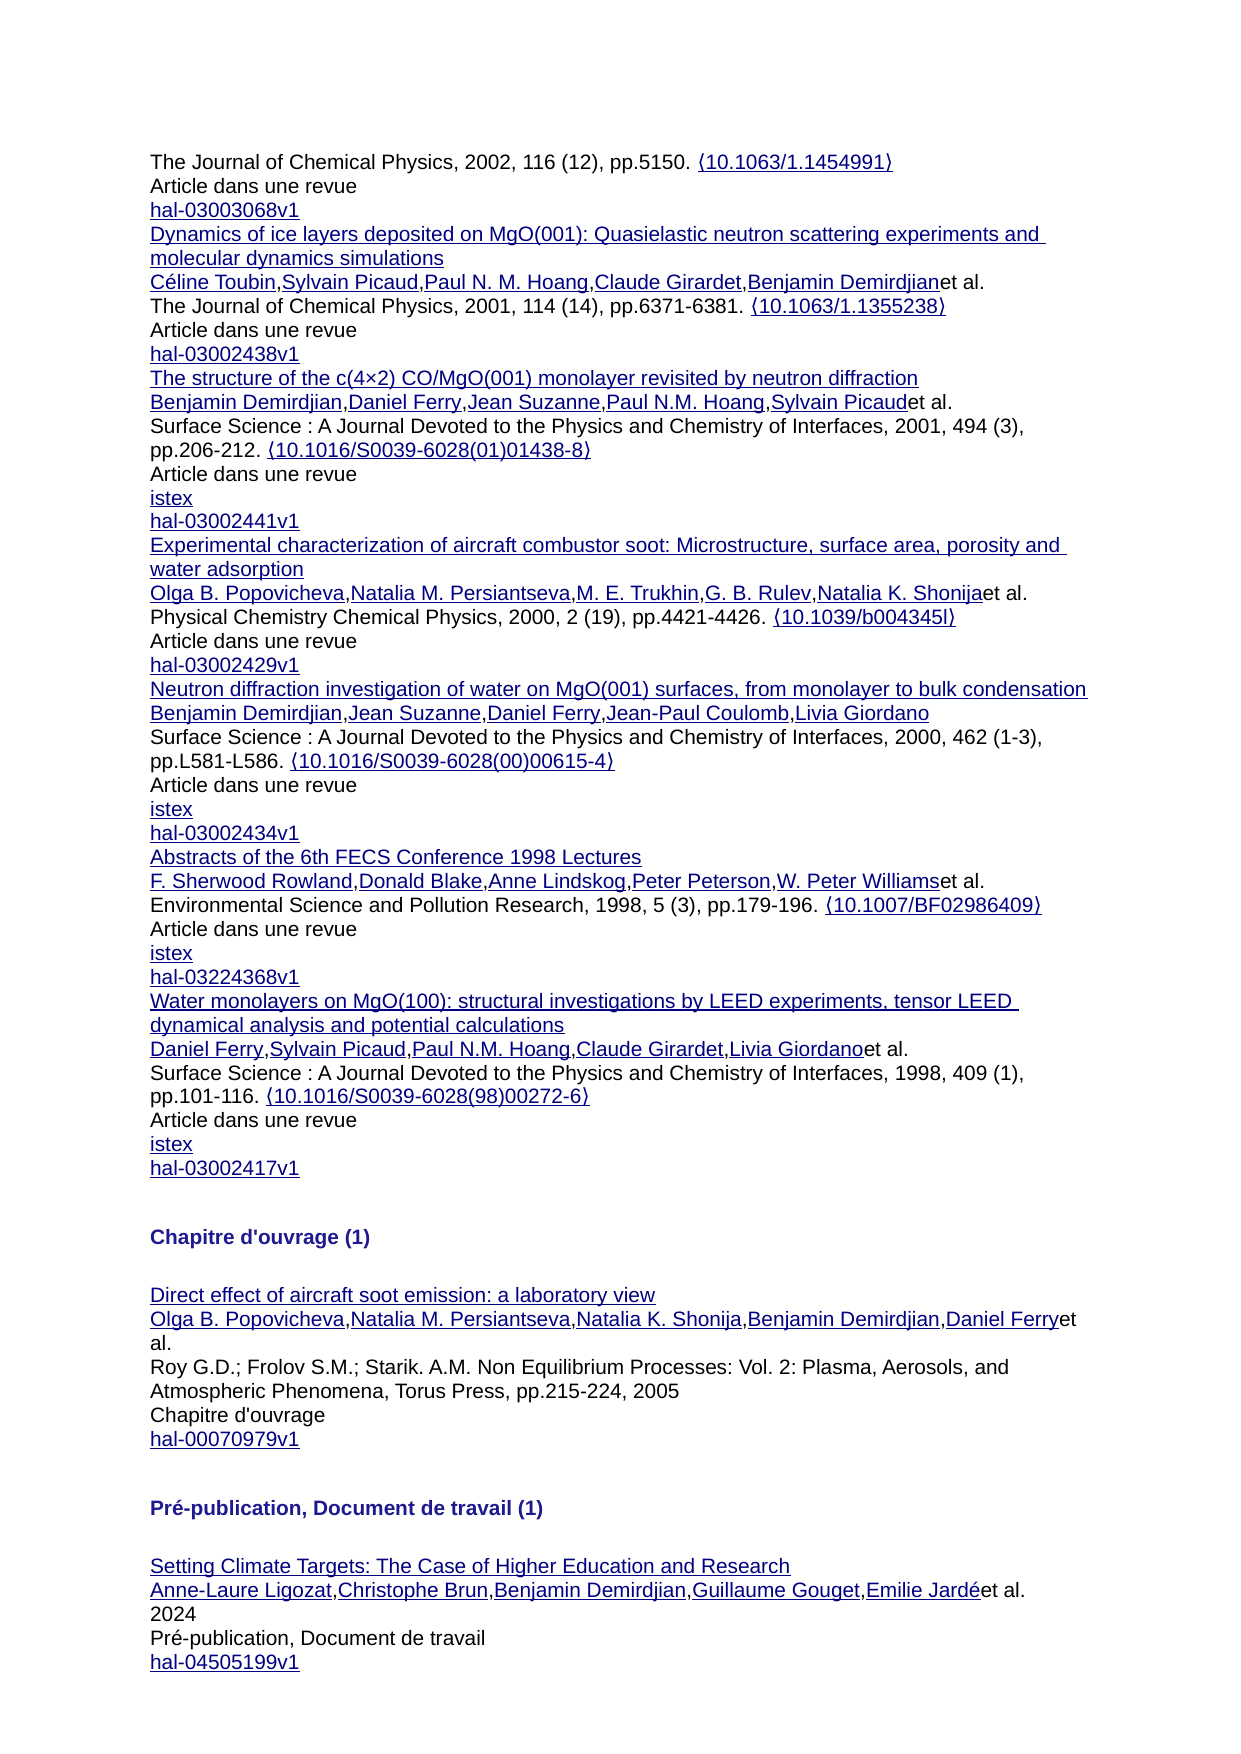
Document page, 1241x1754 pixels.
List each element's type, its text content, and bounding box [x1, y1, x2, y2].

table_cell Neutron diffraction investigation of water on MgO(001) surfaces, from monolayer to bulk condensation Benjamin Demirdjian,Jean Suzanne,Daniel Ferry,Jean-Paul Coulomb,Livia Giordano Surface Science : A Journal Devoted to the Physics and Chemistry of Interfaces, 2000, 462 (1-3), pp.L581-L586. ⟨10.1016/S0039-6028(00)00615-4⟩ Article dans une revue istex hal-03002434v1 [150, 677, 1090, 845]
table_header Direct effect of aircraft soot emission: a laboratory view Olga B. Popovicheva,Natalia M. Persiantseva,Natalia K. Shonija,Benjamin Demirdjian,Daniel Ferryet al. Roy G.D.; Frolov S.M.; Starik. A.M. Non Equilibrium Processes: Vol. 2: Plasma, Aerosols, and Atmospheric Phenomena, Torus Press, pp.215-224, 2005 Chapitre d'ouvrage hal-00070979v1 [150, 1283, 1090, 1451]
table_header Setting Climate Targets: The Case of Higher Education and Research Anne-Laure Ligozat,Christophe Brun,Benjamin Demirdjian,Guillaume Gouget,Emilie Jardéet al. 2024 Pré-publication, Document de travail hal-04505199v1 [150, 1554, 1090, 1674]
table_cell Water monolayers on MgO(100): structural investigations by LEED experiments, tensor LEED dynamical analysis and potential calculations Daniel Ferry,Sylvain Picaud,Paul N.M. Hoang,Claude Girardet,Livia Giordanoet al. Surface Science : A Journal Devoted to the Physics and Chemistry of Interfaces, 1998, 409 (1), pp.101-116. ⟨10.1016/S0039-6028(98)00272-6⟩ Article dans une revue istex hal-03002417v1 [150, 989, 1090, 1180]
table_cell The Journal of Chemical Physics, 2002, 116 (12), pp.5150. ⟨10.1063/1.1454991⟩ Article dans une revue hal-03003068v1 [150, 150, 1090, 222]
table_cell Abstracts of the 6th FECS Conference 1998 Lectures F. Sherwood Rowland,Donald Blake,Anne Lindskog,Peter Peterson,W. Peter Williamset al. Environmental Science and Pollution Research, 1998, 5 (3), pp.179-196. ⟨10.1007/BF02986409⟩ Article dans une revue istex hal-03224368v1 [150, 845, 1090, 988]
subtitle Chapitre d'ouvrage (1) [150, 1225, 1090, 1249]
table_cell The structure of the c(4×2) CO/MgO(001) monolayer revisited by neutron diffraction Benjamin Demirdjian,Daniel Ferry,Jean Suzanne,Paul N.M. Hoang,Sylvain Picaudet al. Surface Science : A Journal Devoted to the Physics and Chemistry of Interfaces, 2001, 494 (3), pp.206-212. ⟨10.1016/S0039-6028(01)01438-8⟩ Article dans une revue istex hal-03002441v1 [150, 366, 1090, 533]
subtitle Pré-publication, Document de travail (1) [150, 1496, 1090, 1520]
table_cell Dynamics of ice layers deposited on MgO(001): Quasielastic neutron scattering experiments and molecular dynamics simulations Céline Toubin,Sylvain Picaud,Paul N. M. Hoang,Claude Girardet,Benjamin Demirdjianet al. The Journal of Chemical Physics, 2001, 114 (14), pp.6371-6381. ⟨10.1063/1.1355238⟩ Article dans une revue hal-03002438v1 [150, 222, 1090, 366]
table_cell Experimental characterization of aircraft combustor soot: Microstructure, surface area, porosity and water adsorption Olga B. Popovicheva,Natalia M. Persiantseva,M. E. Trukhin,G. B. Rulev,Natalia K. Shonijaet al. Physical Chemistry Chemical Physics, 2000, 2 (19), pp.4421-4426. ⟨10.1039/b004345l⟩ Article dans une revue hal-03002429v1 [150, 533, 1090, 677]
